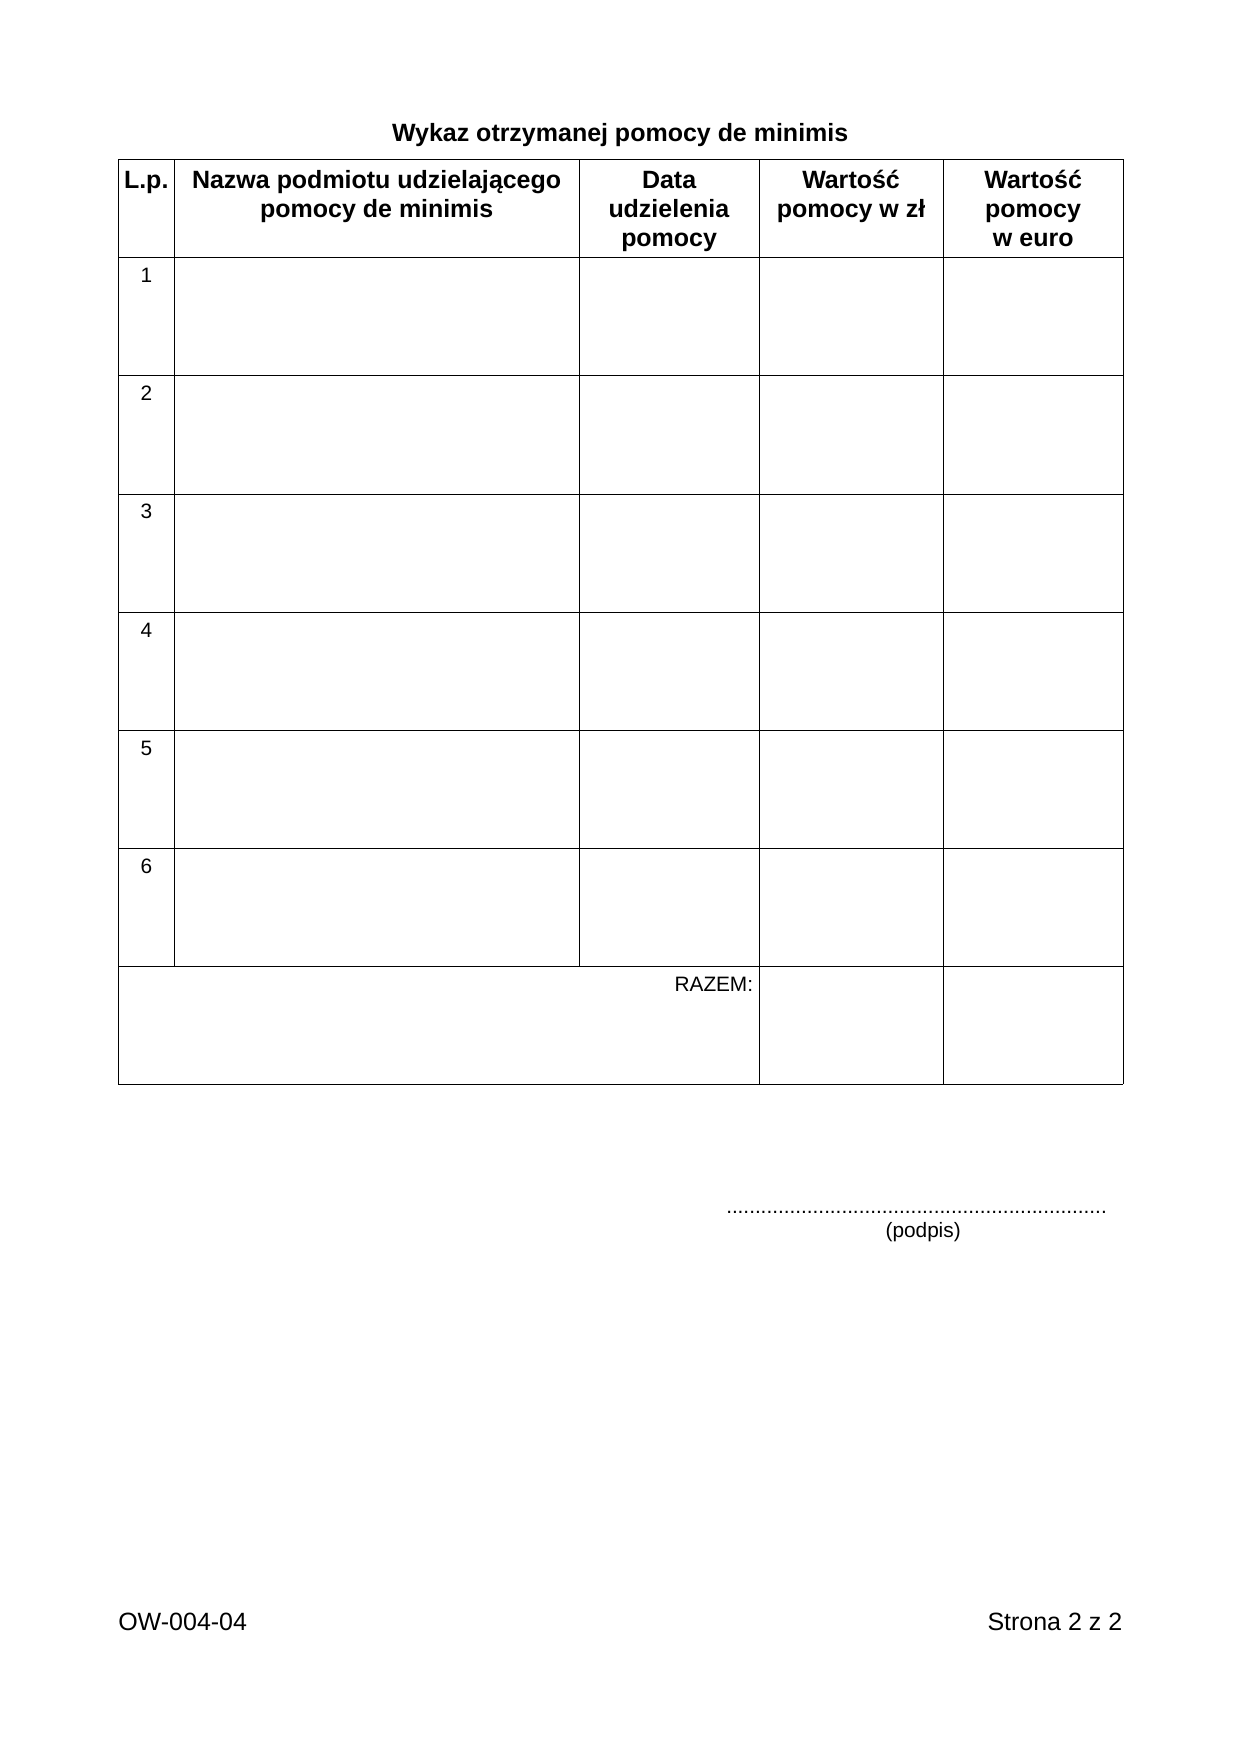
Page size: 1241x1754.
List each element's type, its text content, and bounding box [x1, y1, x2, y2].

table_cell [580, 495, 759, 612]
table_cell RAZEM: [119, 967, 759, 1084]
table_cell [760, 731, 943, 848]
table_cell 3 [119, 495, 174, 612]
table_header Data udzielenia pomocy [580, 160, 759, 257]
table_cell [175, 731, 579, 848]
table_cell 5 [119, 731, 174, 848]
table_cell [760, 376, 943, 493]
table_cell [944, 967, 1123, 1084]
table_cell [175, 495, 579, 612]
table_cell [580, 258, 759, 375]
table_cell [944, 495, 1123, 612]
table_cell [760, 495, 943, 612]
table_header Nazwa podmiotu udzielającego pomocy de minimis [175, 160, 579, 257]
table_header Wartość pomocy w zł [760, 160, 943, 257]
table_cell [580, 376, 759, 493]
table_cell 4 [119, 613, 174, 730]
text Wykaz otrzymanej pomocy de minimis [118, 118, 1122, 147]
table_cell [175, 613, 579, 730]
text .................................................................. [726, 1193, 1122, 1217]
table_cell [580, 849, 759, 966]
table_cell [944, 613, 1123, 730]
table_cell 2 [119, 376, 174, 493]
table_cell [760, 258, 943, 375]
table_cell [944, 376, 1123, 493]
table_cell [760, 613, 943, 730]
table_header L.p. [119, 160, 174, 257]
table_cell [944, 849, 1123, 966]
table_cell [760, 849, 943, 966]
table_cell [580, 731, 759, 848]
table_cell [175, 376, 579, 493]
text (podpis) [885, 1217, 1122, 1241]
table_cell [760, 967, 943, 1084]
table_cell [944, 258, 1123, 375]
table_cell 1 [119, 258, 174, 375]
table_cell [580, 613, 759, 730]
table_cell [944, 731, 1123, 848]
table_cell [175, 258, 579, 375]
table_cell [175, 849, 579, 966]
table_cell 6 [119, 849, 174, 966]
table_header Wartość pomocy w euro [944, 160, 1123, 257]
